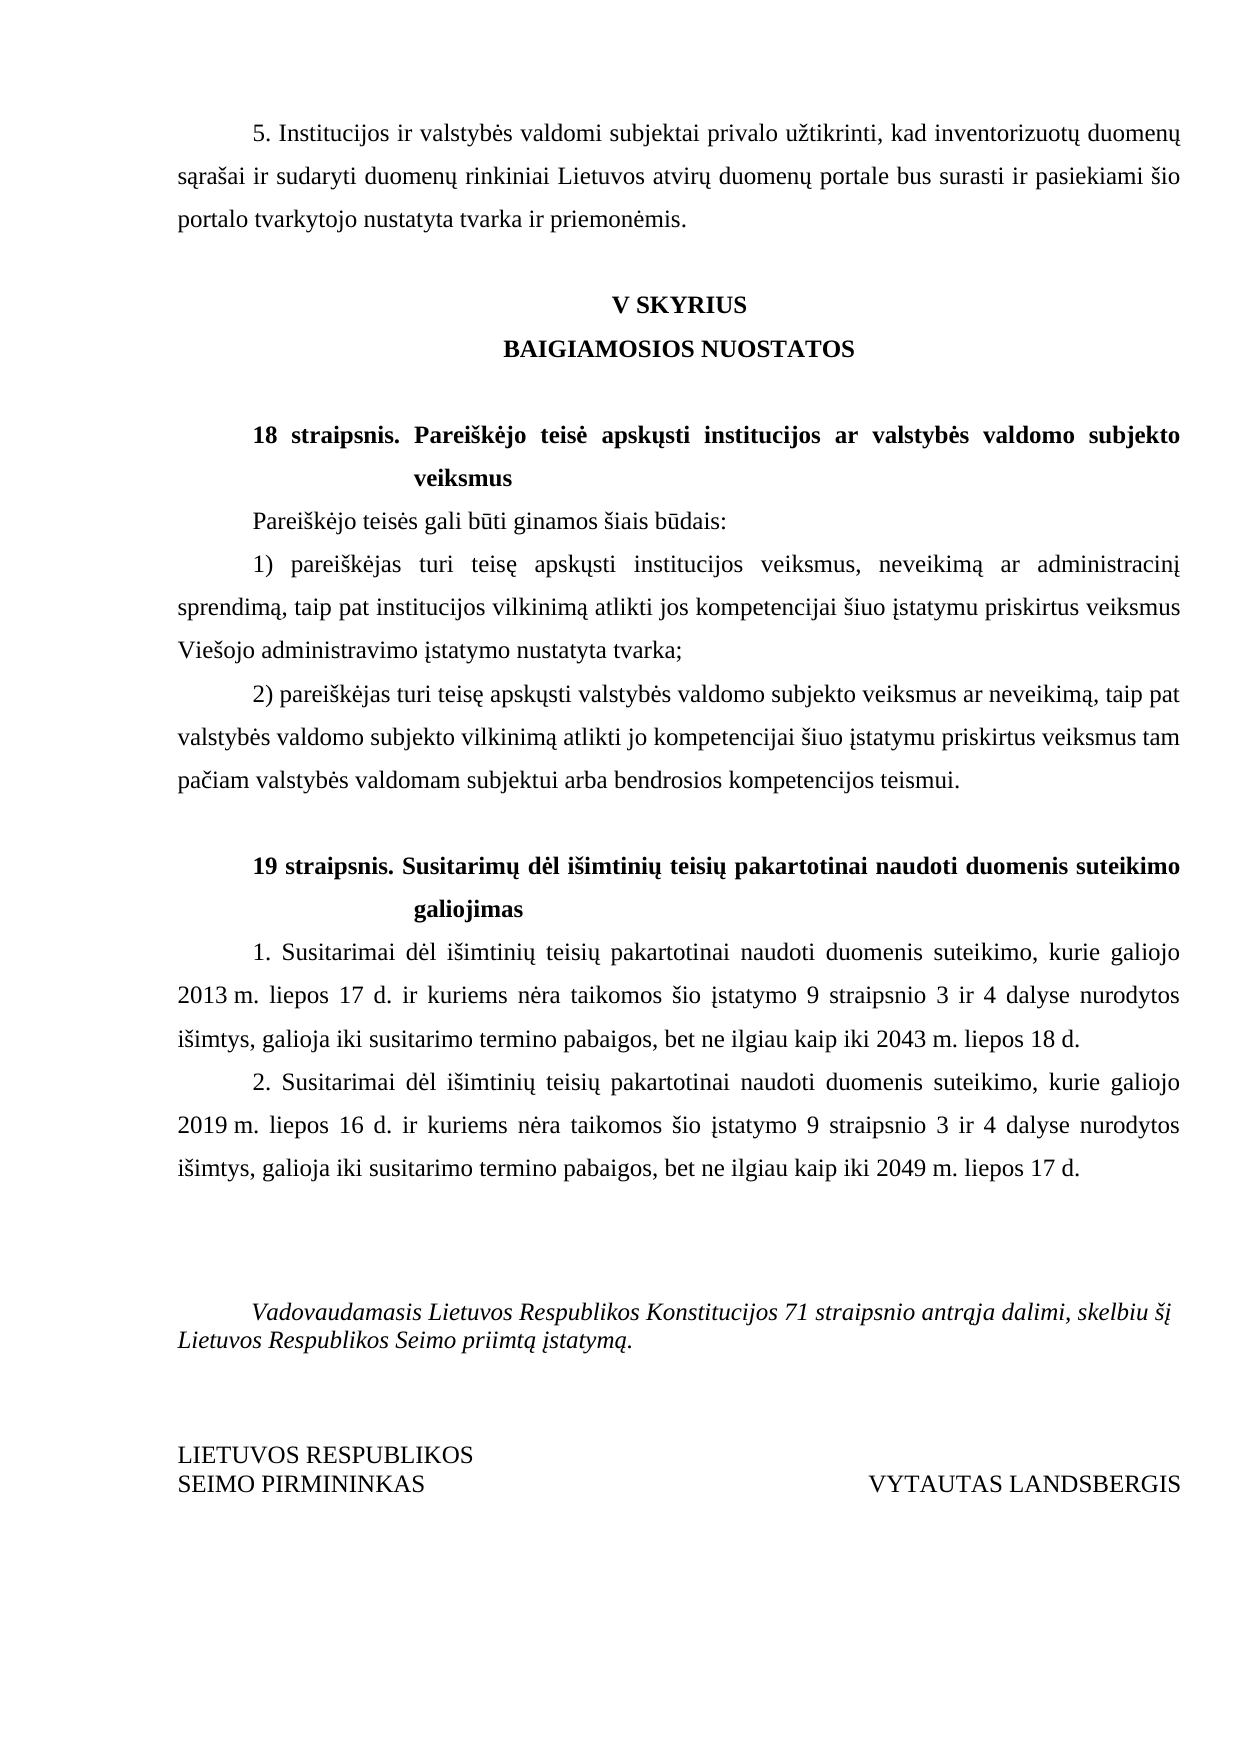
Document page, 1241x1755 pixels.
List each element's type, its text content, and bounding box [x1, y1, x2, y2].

text Vadovaudamasis Lietuvos Respublikos Konstitucijos 71 straipsnio antrąja dalimi, skelbiu šį Lietuvos Respublikos Seimo priimtą įstatymą. [177, 1297, 1181, 1354]
text Pareiškėjo teisės gali būti ginamos šiais būdais: [177, 506, 1181, 535]
text 18 straipsnis. Pareiškėjo teisė apskųsti institucijos ar valstybės valdomo subjekto veiksmus [252, 420, 1181, 492]
text 2. Susitarimai dėl išimtinių teisių pakartotinai naudoti duomenis suteikimo, kurie galiojo 2019 m. liepos 16 d. ir kuriems nėra taikomos šio įstatymo 9 straipsnio 3 ir 4 dalyse nurodytos išimtys, galioja iki susitarimo termino pabaigos, bet ne ilgiau kaip iki 2049 m. liepos 17 d. [177, 1067, 1181, 1182]
text 5. Institucijos ir valstybės valdomi subjektai privalo užtikrinti, kad inventorizuotų duomenų sąrašai ir sudaryti duomenų rinkiniai Lietuvos atvirų duomenų portale bus surasti ir pasiekiami šio portalo tvarkytojo nustatyta tvarka ir priemonėmis. [177, 118, 1181, 233]
text BAIGIAMOSIOS NUOSTATOS [177, 334, 1181, 362]
text LIETUVOS RESPUBLIKOS [177, 1441, 1181, 1469]
text SEIMO PIRMININKAS VYTAUTAS LANDSBERGIS [177, 1469, 1181, 1498]
text 1. Susitarimai dėl išimtinių teisių pakartotinai naudoti duomenis suteikimo, kurie galiojo 2013 m. liepos 17 d. ir kuriems nėra taikomos šio įstatymo 9 straipsnio 3 ir 4 dalyse nurodytos išimtys, galioja iki susitarimo termino pabaigos, bet ne ilgiau kaip iki 2043 m. liepos 18 d. [177, 937, 1181, 1052]
text V SKYRIUS [177, 291, 1181, 319]
text 1) pareiškėjas turi teisę apskųsti institucijos veiksmus, neveikimą ar administracinį sprendimą, taip pat institucijos vilkinimą atlikti jos kompetencijai šiuo įstatymu priskirtus veiksmus Viešojo administravimo įstatymo nustatyta tvarka; [177, 549, 1181, 664]
text 19 straipsnis. Susitarimų dėl išimtinių teisių pakartotinai naudoti duomenis suteikimo galiojimas [252, 851, 1181, 923]
text 2) pareiškėjas turi teisę apskųsti valstybės valdomo subjekto veiksmus ar neveikimą, taip pat valstybės valdomo subjekto vilkinimą atlikti jo kompetencijai šiuo įstatymu priskirtus veiksmus tam pačiam valstybės valdomam subjektui arba bendrosios kompetencijos teismui. [177, 679, 1181, 794]
